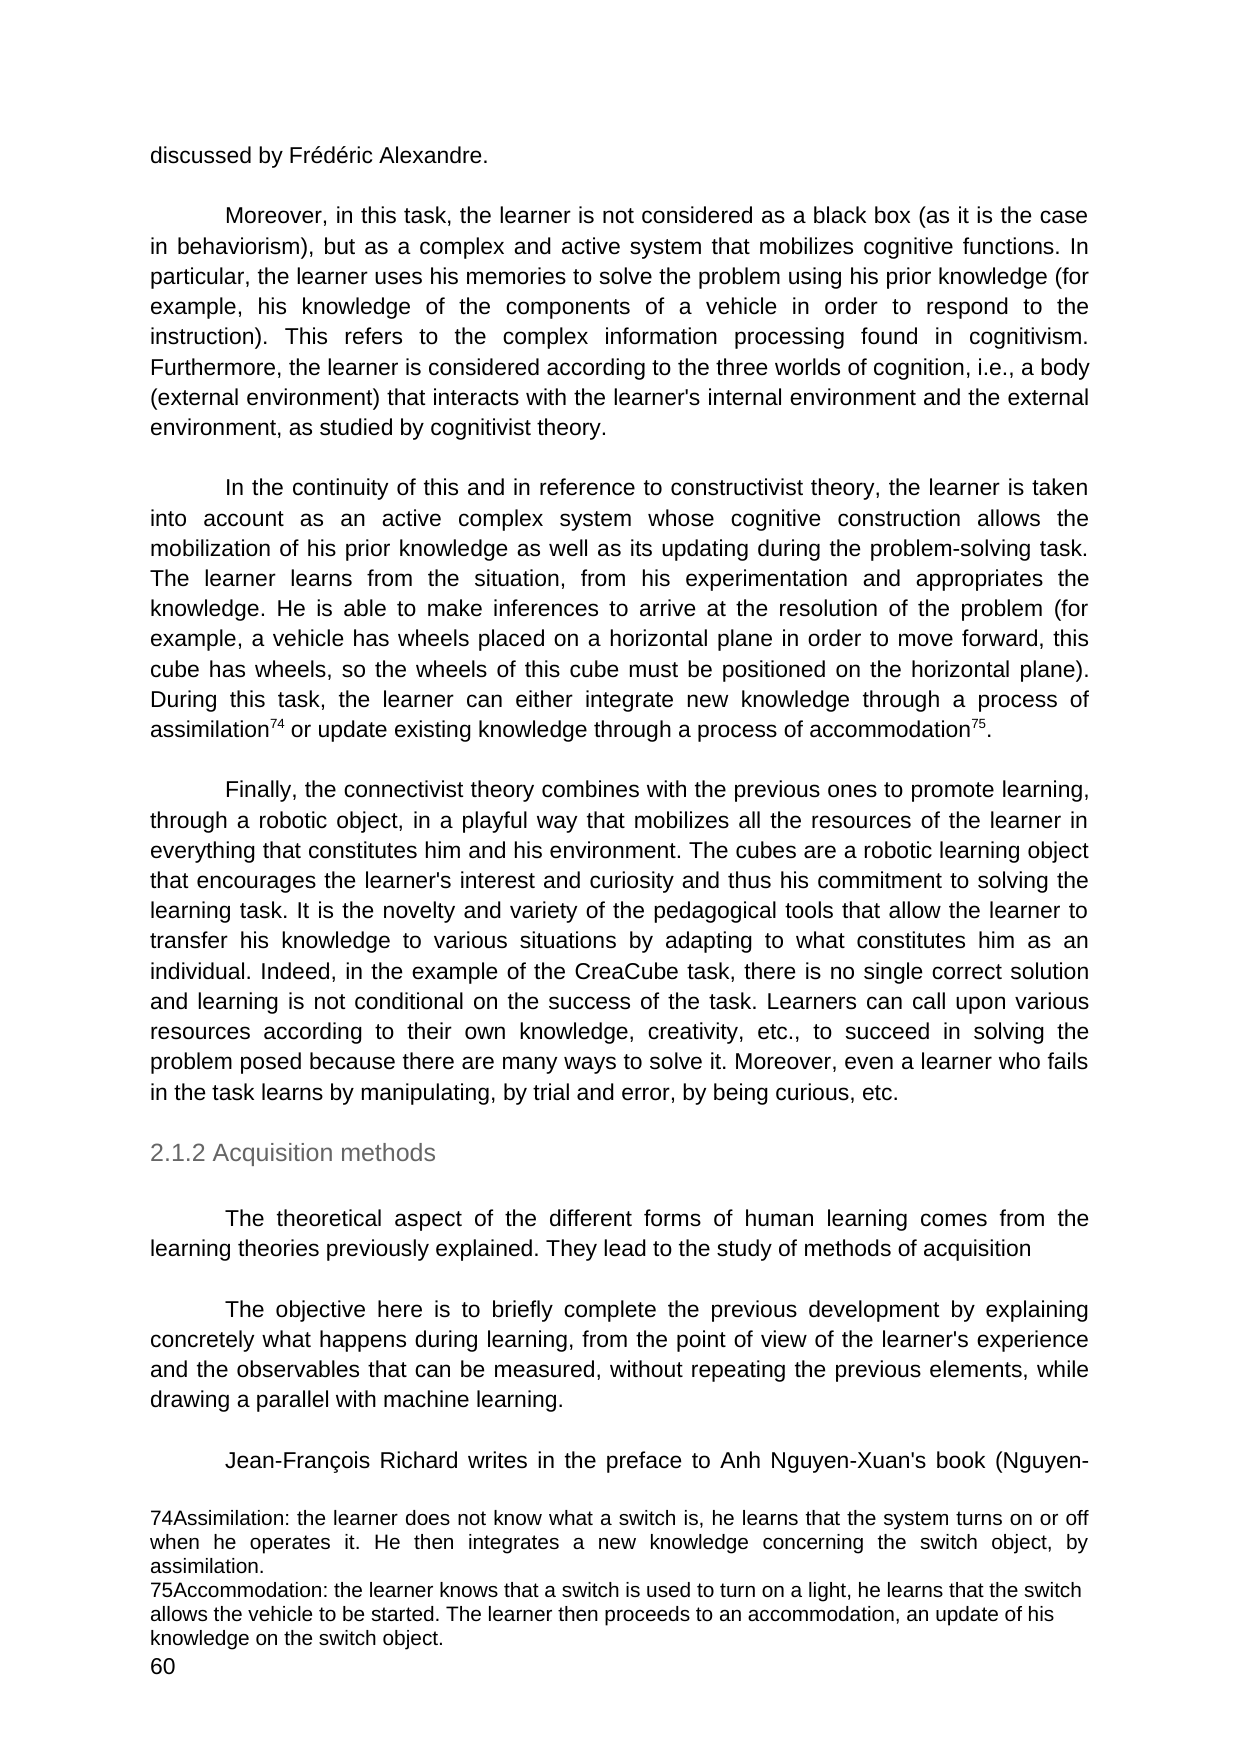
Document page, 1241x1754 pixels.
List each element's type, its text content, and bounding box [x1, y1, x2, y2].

text Finally, the connectivist theory combines with the previous ones to promote learning, through a robotic object, in a playful way that mobilizes all the resources of the learner in everything that constitutes him and his environment. The cubes are a robotic learning object that encourages the learner's interest and curiosity and thus his commitment to solving the learning task. It is the novelty and variety of the pedagogical tools that allow the learner to transfer his knowledge to various situations by adapting to what constitutes him as an individual. Indeed, in the example of the CreaCube task, there is no single correct solution and learning is not conditional on the success of the task. Learners can call upon various resources according to their own knowledge, creativity, etc., to succeed in solving the problem posed because there are many ways to solve it. Moreover, even a learner who fails in the task learns by manipulating, by trial and error, by being curious, etc. [150, 776, 1090, 1105]
text In the continuity of this and in reference to constructivist theory, the learner is taken into account as an active complex system whose cognitive construction allows the mobilization of his prior knowledge as well as its updating during the problem-solving task. The learner learns from the situation, from his experimentation and appropriates the knowledge. He is able to make inferences to arrive at the resolution of the problem (for example, a vehicle has wheels placed on a horizontal plane in order to move forward, this cube has wheels, so the wheels of this cube must be positioned on the horizontal plane). During this task, the learner can either integrate new knowledge through a process of assimilation or update existing knowledge through a process of accommodation. [150, 474, 1090, 742]
text Accommodation: the learner knows that a switch is used to turn on a light, he learns that the switch allows the vehicle to be started. The learner then proceeds to an accommodation, an update of his knowledge on the switch object. [150, 1577, 1090, 1649]
text Jean-François Richard writes in the preface to Anh Nguyen-Xuan's book (Nguyen- [150, 1447, 1090, 1473]
text Moreover, in this task, the learner is not considered as a black box (as it is the case in behaviorism), but as a complex and active system that mobilizes cognitive functions. In particular, the learner uses his memories to solve the problem using his prior knowledge (for example, his knowledge of the components of a vehicle in order to respond to the instruction). This refers to the complex information processing found in cognitivism. Furthermore, the learner is considered according to the three worlds of cognition, i.e., a body (external environment) that interacts with the learner's internal environment and the external environment, as studied by cognitivist theory. [150, 202, 1090, 440]
text The objective here is to briefly complete the previous development by explaining concretely what happens during learning, from the point of view of the learner's experience and the observables that can be measured, without repeating the previous elements, while drawing a parallel with machine learning. [150, 1296, 1090, 1413]
subtitle 2.1.2 Acquisition methods [150, 1138, 1090, 1167]
text The theoretical aspect of the different forms of human learning comes from the learning theories previously explained. They lead to the study of methods of acquisition [150, 1205, 1090, 1262]
text discussed by Frédéric Alexandre. [150, 142, 1090, 168]
text Assimilation: the learner does not know what a switch is, he learns that the system turns on or off when he operates it. He then integrates a new knowledge concerning the switch object, by assimilation. [150, 1506, 1090, 1577]
